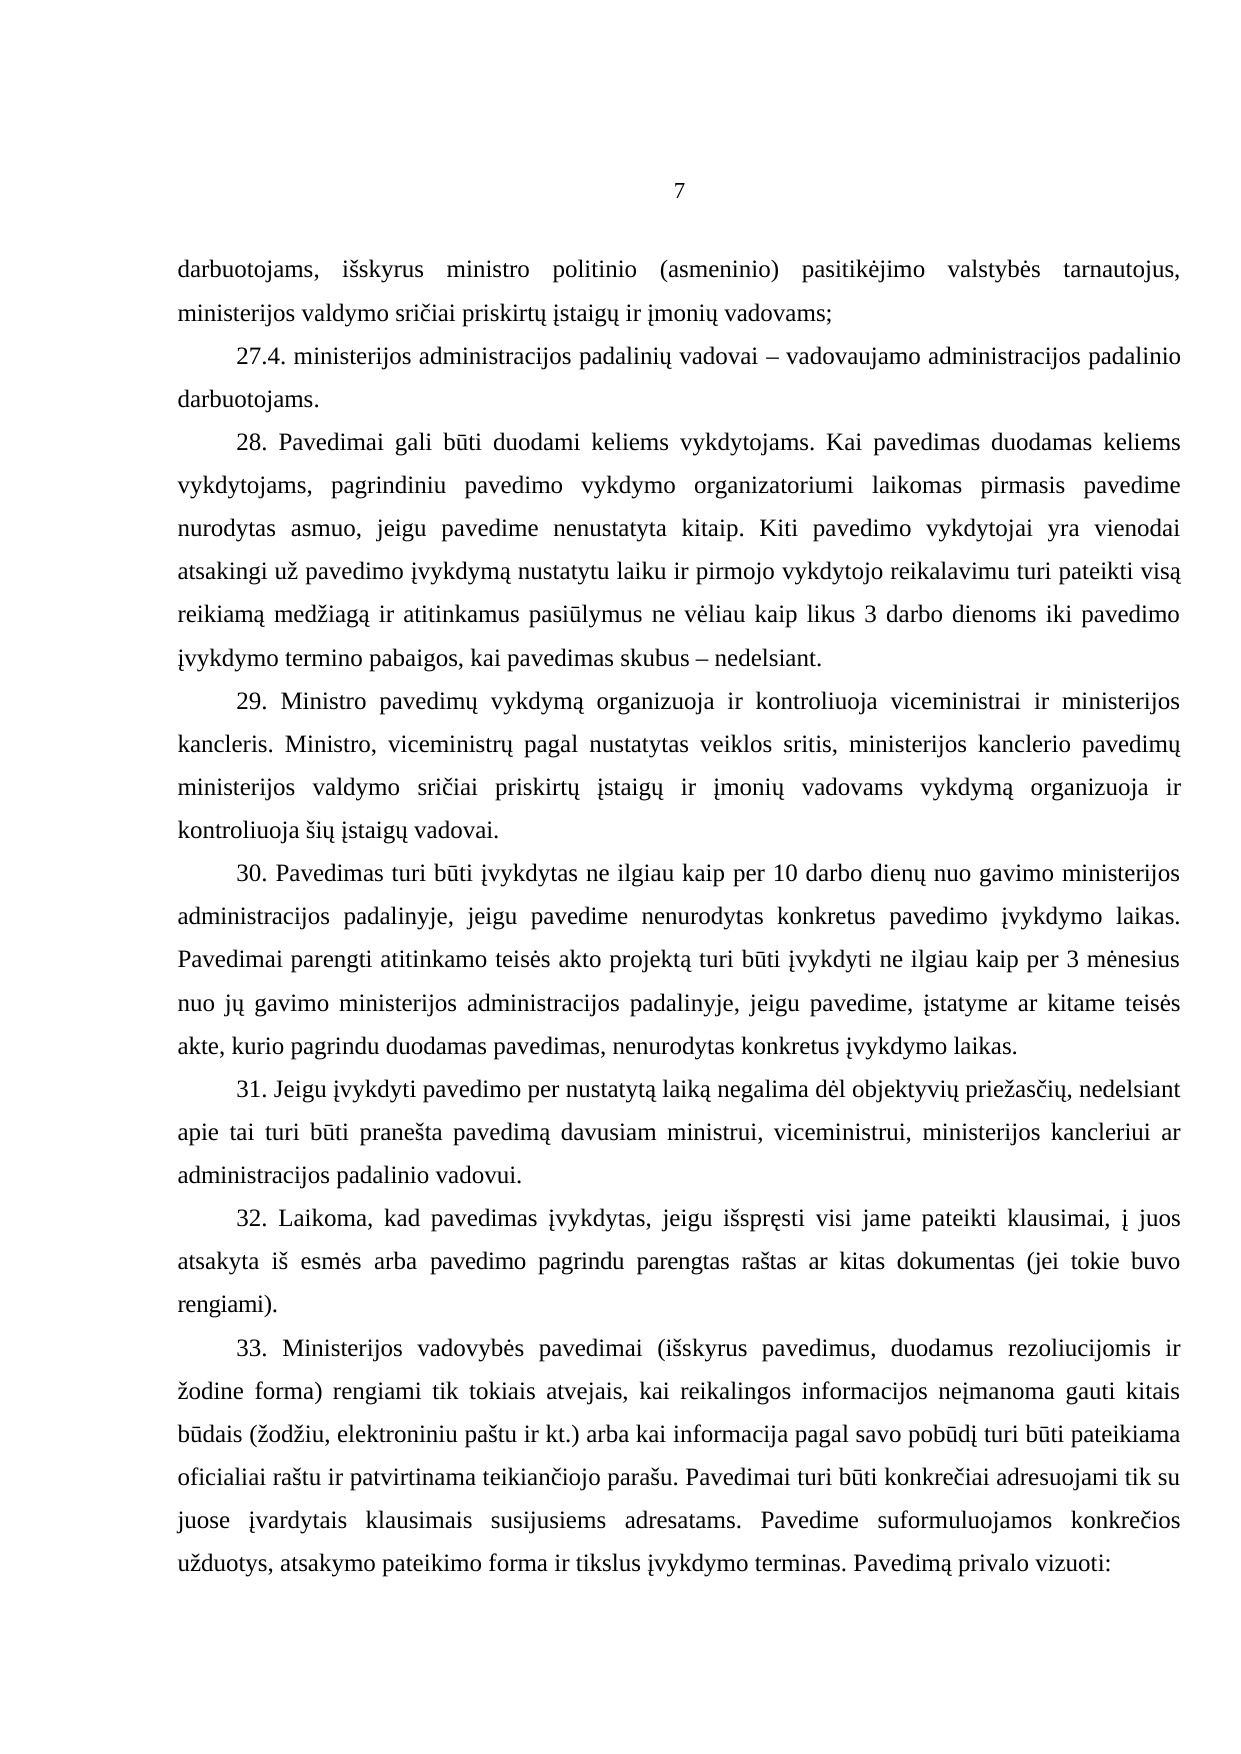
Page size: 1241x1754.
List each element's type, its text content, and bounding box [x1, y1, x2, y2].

text 27.4. ministerijos administracijos padalinių vadovai – vadovaujamo administracijos padalinio darbuotojams. [177, 341, 1181, 413]
text 29. Ministro pavedimų vykdymą organizuoja ir kontroliuoja viceministrai ir ministerijos kancleris. Ministro, viceministrų pagal nustatytas veiklos sritis, ministerijos kanclerio pavedimų ministerijos valdymo sričiai priskirtų įstaigų ir įmonių vadovams vykdymą organizuoja ir kontroliuoja šių įstaigų vadovai. [177, 686, 1181, 844]
text 28. Pavedimai gali būti duodami keliems vykdytojams. Kai pavedimas duodamas keliems vykdytojams, pagrindiniu pavedimo vykdymo organizatoriumi laikomas pirmasis pavedime nurodytas asmuo, jeigu pavedime nenustatyta kitaip. Kiti pavedimo vykdytojai yra vienodai atsakingi už pavedimo įvykdymą nustatytu laiku ir pirmojo vykdytojo reikalavimu turi pateikti visą reikiamą medžiagą ir atitinkamus pasiūlymus ne vėliau kaip likus 3 darbo dienoms iki pavedimo įvykdymo termino pabaigos, kai pavedimas skubus – nedelsiant. [177, 427, 1181, 671]
text 30. Pavedimas turi būti įvykdytas ne ilgiau kaip per 10 darbo dienų nuo gavimo ministerijos administracijos padalinyje, jeigu pavedime nenurodytas konkretus pavedimo įvykdymo laikas. Pavedimai parengti atitinkamo teisės akto projektą turi būti įvykdyti ne ilgiau kaip per 3 mėnesius nuo jų gavimo ministerijos administracijos padalinyje, jeigu pavedime, įstatyme ar kitame teisės akte, kurio pagrindu duodamas pavedimas, nenurodytas konkretus įvykdymo laikas. [177, 858, 1181, 1059]
text 31. Jeigu įvykdyti pavedimo per nustatytą laiką negalima dėl objektyvių priežasčių, nedelsiant apie tai turi būti pranešta pavedimą davusiam ministrui, viceministrui, ministerijos kancleriui ar administracijos padalinio vadovui. [177, 1074, 1181, 1189]
text darbuotojams, išskyrus ministro politinio (asmeninio) pasitikėjimo valstybės tarnautojus, ministerijos valdymo sričiai priskirtų įstaigų ir įmonių vadovams; [177, 254, 1181, 326]
text 32. Laikoma, kad pavedimas įvykdytas, jeigu išspręsti visi jame pateikti klausimai, į juos atsakyta iš esmės arba pavedimo pagrindu parengtas raštas ar kitas dokumentas (jei tokie buvo rengiami). [177, 1203, 1181, 1318]
text 33. Ministerijos vadovybės pavedimai (išskyrus pavedimus, duodamus rezoliucijomis ir žodine forma) rengiami tik tokiais atvejais, kai reikalingos informacijos neįmanoma gauti kitais būdais (žodžiu, elektroniniu paštu ir kt.) arba kai informacija pagal savo pobūdį turi būti pateikiama oficialiai raštu ir patvirtinama teikiančiojo parašu. Pavedimai turi būti konkrečiai adresuojami tik su juose įvardytais klausimais susijusiems adresatams. Pavedime suformuluojamos konkrečios užduotys, atsakymo pateikimo forma ir tikslus įvykdymo terminas. Pavedimą privalo vizuoti: [177, 1333, 1181, 1577]
